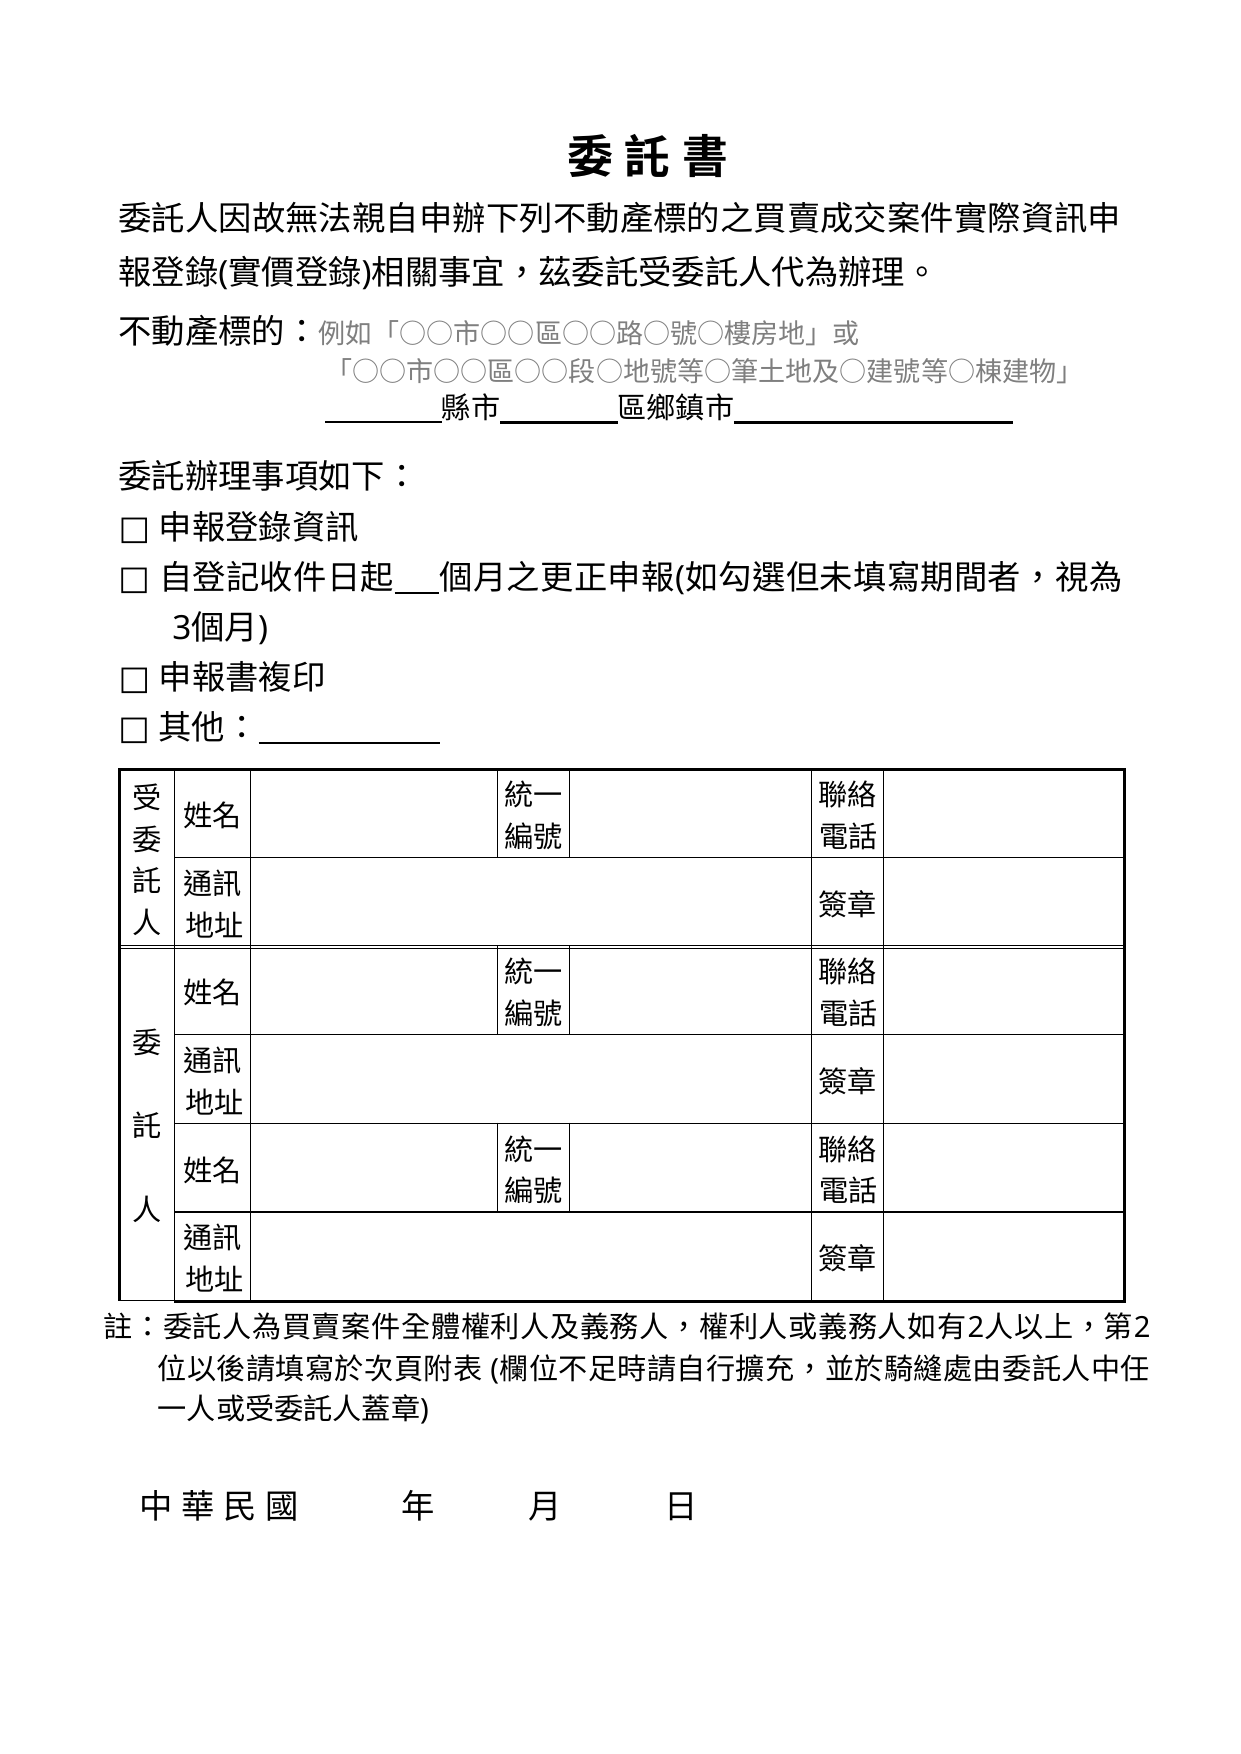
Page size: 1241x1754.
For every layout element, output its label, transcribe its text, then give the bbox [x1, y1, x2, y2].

text 委託辦理事項如下： [118, 445, 1122, 499]
table_cell 簽章 [812, 1213, 883, 1300]
text □ 自登記收件日起 個月之更正申報(如勾選但未填寫期間者，視為3個月) [118, 549, 1122, 649]
table_header 統一 編號 [498, 771, 569, 857]
table_header [884, 771, 1123, 857]
text 註：委託人為買賣案件全體權利人及義務人，權利人或義務人如有2人以上，第2位以後請填寫於次頁附表 (欄位不足時請自行擴充，並於騎縫處由委託人中任一人或受委託人蓋章) [103, 1303, 1150, 1428]
table_cell [570, 949, 811, 1034]
text 委託人因故無法親自申辦下列不動產標的之買賣成交案件實際資訊申報登錄(實價登錄)相關事宜，茲委託受委託人代為辦理。 [118, 187, 1122, 295]
table_cell 統一 編號 [498, 949, 569, 1034]
text 中 華 民 國 年 月 日 [118, 1480, 1122, 1528]
table_cell 通訊地址 [175, 858, 250, 945]
table_cell 聯絡電話 [812, 949, 883, 1034]
table_cell 姓名 [175, 1124, 250, 1211]
table_header 聯絡電話 [812, 771, 883, 857]
table_cell [251, 1213, 811, 1300]
table_header [570, 771, 811, 857]
table_cell [251, 858, 811, 945]
table_cell 委 託 人 [121, 949, 174, 1300]
table_header 受 委 託 人 [121, 771, 174, 945]
text □ 申報登錄資訊 [118, 499, 1122, 549]
table_cell [251, 949, 497, 1034]
text 委 託 書 [153, 118, 1122, 187]
table_cell 簽章 [812, 858, 883, 945]
text 「○○市○○區○○段○地號等○筆土地及○建號等○棟建物」 [318, 351, 1122, 389]
text □ 申報書複印 [118, 649, 1122, 699]
table_cell [251, 1124, 497, 1211]
table_cell 通訊地址 [175, 1213, 250, 1300]
table_cell 統一 編號 [498, 1124, 569, 1211]
table_cell [884, 1035, 1123, 1123]
table_header [251, 771, 497, 857]
table_cell [251, 1035, 811, 1123]
table_cell [884, 858, 1123, 945]
table_cell 通訊地址 [175, 1035, 250, 1123]
table_cell [884, 949, 1123, 1034]
table_header 姓名 [175, 771, 250, 857]
table_cell [570, 1124, 811, 1211]
table_cell [884, 1124, 1123, 1211]
table_cell 簽章 [812, 1035, 883, 1123]
table_cell [884, 1213, 1123, 1300]
table_cell 聯絡電話 [812, 1124, 883, 1211]
text 縣市 區鄉鎮市 [318, 389, 1122, 426]
text □ 其他： [118, 699, 1122, 749]
table_cell 姓名 [175, 949, 250, 1034]
text 不動產標的：例如「○○市○○區○○路○號○樓房地」或 [118, 314, 1122, 351]
